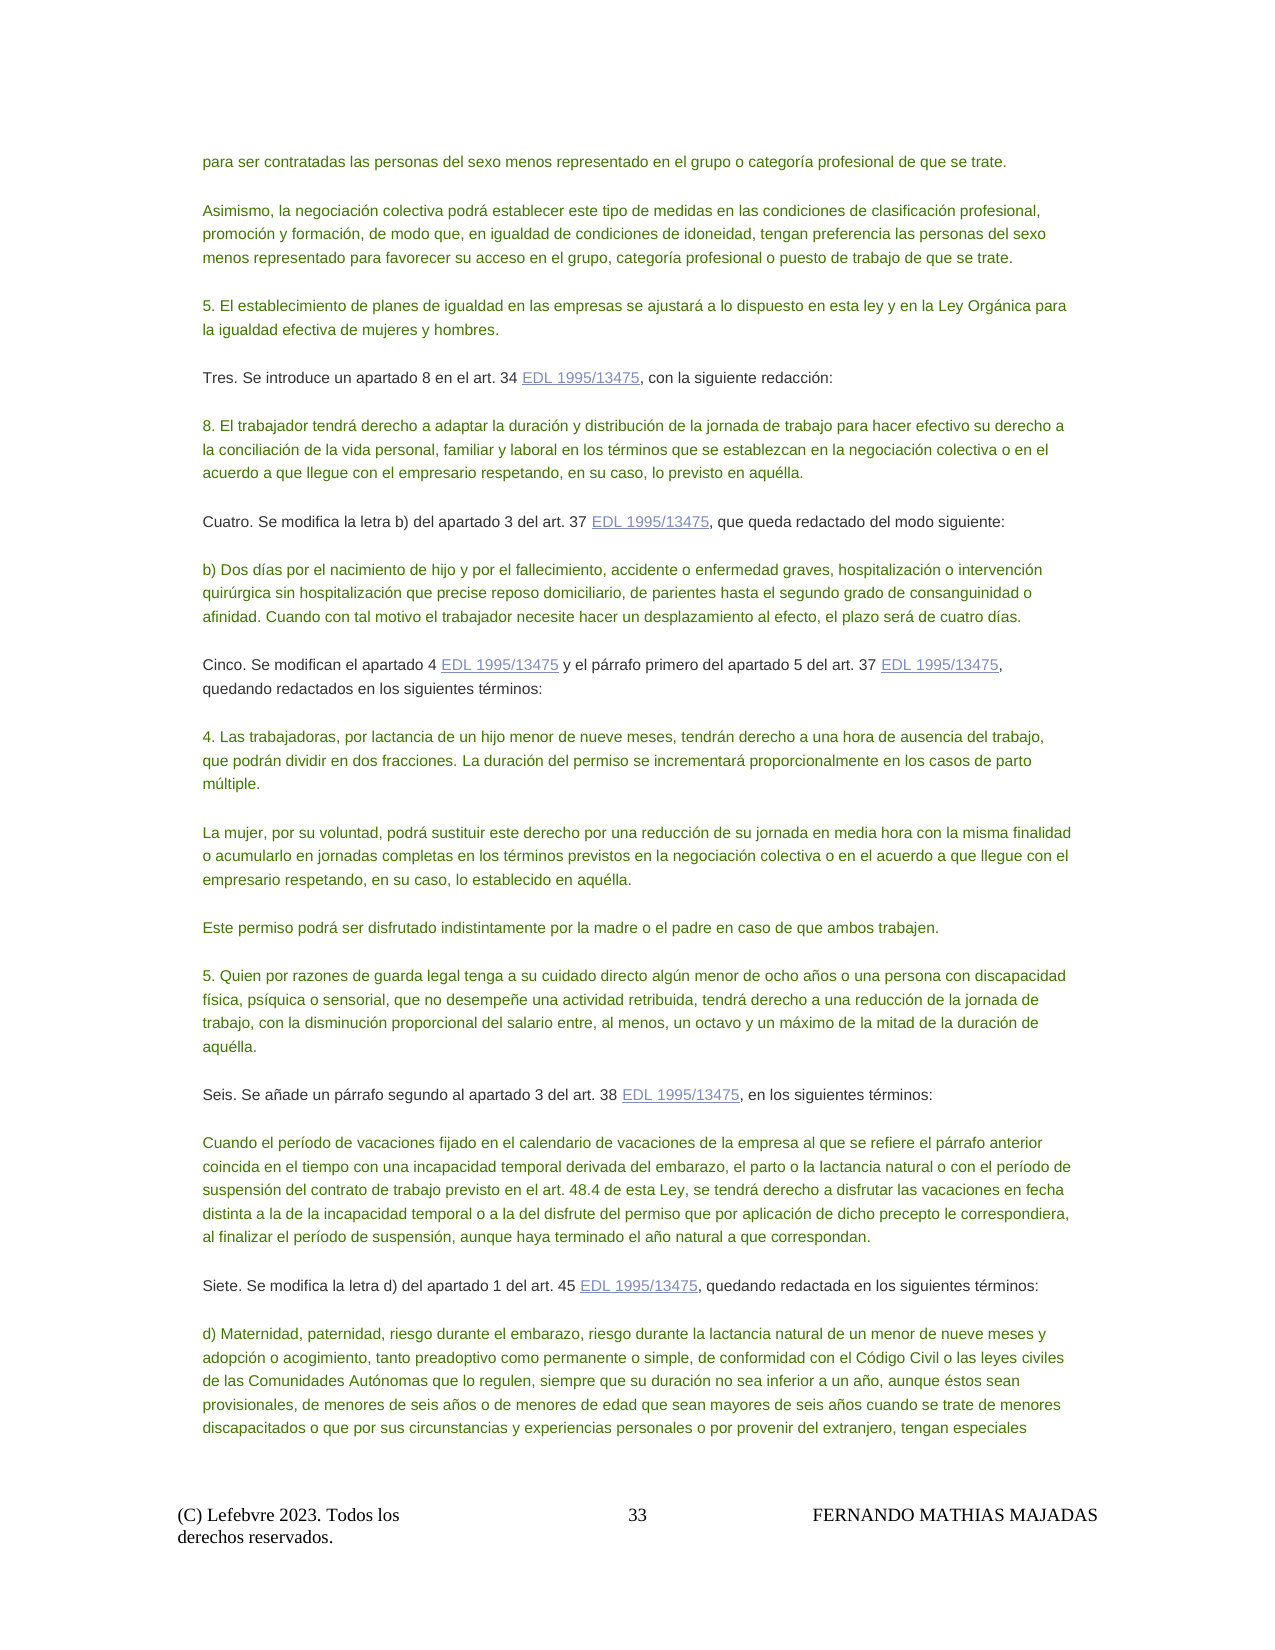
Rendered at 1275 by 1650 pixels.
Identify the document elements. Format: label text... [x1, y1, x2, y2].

text Cuatro. Se modifica la letra b) del apartado 3 del art. 37 EDL 1995/13475, que queda redactado del modo siguiente: [202, 507, 1073, 530]
text Siete. Se modifica la letra d) del apartado 1 del art. 45 EDL 1995/13475, quedando redactada en los siguientes términos: [202, 1271, 1073, 1294]
text 5. Quien por razones de guarda legal tenga a su cuidado directo algún menor de ocho años o una persona con discapacidad física, psíquica o sensorial, que no desempeñe una actividad retribuida, tendrá derecho a una reducción de la jornada de trabajo, con la disminución proporcional del salario entre, al menos, un octavo y un máximo de la mitad de la duración de aquélla. [202, 962, 1073, 1055]
text Tres. Se introduce un apartado 8 en el art. 34 EDL 1995/13475, con la siguiente redacción: [202, 363, 1073, 387]
text Cinco. Se modifican el apartado 4 EDL 1995/13475 y el párrafo primero del apartado 5 del art. 37 EDL 1995/13475, quedando redactados en los siguientes términos: [202, 651, 1073, 698]
text La mujer, por su voluntad, podrá sustituir este derecho por una reducción de su jornada en media hora con la misma finalidad o acumularlo en jornadas completas en los términos previstos en la negociación colectiva o en el acuerdo a que llegue con el empresario respetando, en su caso, lo establecido en aquélla. [202, 818, 1073, 888]
text Seis. Se añade un párrafo segundo al apartado 3 del art. 38 EDL 1995/13475, en los siguientes términos: [202, 1080, 1073, 1104]
text para ser contratadas las personas del sexo menos representado en el grupo o categoría profesional de que se trate. [202, 148, 1073, 171]
text Cuando el período de vacaciones fijado en el calendario de vacaciones de la empresa al que se refiere el párrafo anterior coincida en el tiempo con una incapacidad temporal derivada del embarazo, el parto o la lactancia natural o con el período de suspensión del contrato de trabajo previsto en el art. 48.4 de esta Ley, se tendrá derecho a disfrutar las vacaciones en fecha distinta a la de la incapacidad temporal o a la del disfrute del permiso que por aplicación de dicho precepto le correspondiera, al finalizar el período de suspensión, aunque haya terminado el año natural a que correspondan. [202, 1129, 1073, 1246]
text d) Maternidad, paternidad, riesgo durante el embarazo, riesgo durante la lactancia natural de un menor de nueve meses y adopción o acogimiento, tanto preadoptivo como permanente o simple, de conformidad con el Código Civil o las leyes civiles de las Comunidades Autónomas que lo regulen, siempre que su duración no sea inferior a un año, aunque éstos sean provisionales, de menores de seis años o de menores de edad que sean mayores de seis años cuando se trate de menores discapacitados o que por sus circunstancias y experiencias personales o por provenir del extranjero, tengan especiales [202, 1319, 1073, 1437]
text 4. Las trabajadoras, por lactancia de un hijo menor de nueve meses, tendrán derecho a una hora de ausencia del trabajo, que podrán dividir en dos fracciones. La duración del permiso se incrementará proporcionalmente en los casos de parto múltiple. [202, 723, 1073, 793]
text b) Dos días por el nacimiento de hijo y por el fallecimiento, accidente o enfermedad graves, hospitalización o intervención quirúrgica sin hospitalización que precise reposo domiciliario, de parientes hasta el segundo grado de consanguinidad o afinidad. Cuando con tal motivo el trabajador necesite hacer un desplazamiento al efecto, el plazo será de cuatro días. [202, 555, 1073, 626]
text Asimismo, la negociación colectiva podrá establecer este tipo de medidas en las condiciones de clasificación profesional, promoción y formación, de modo que, en igualdad de condiciones de idoneidad, tengan preferencia las personas del sexo menos representado para favorecer su acceso en el grupo, categoría profesional o puesto de trabajo de que se trate. [202, 196, 1073, 266]
text 5. El establecimiento de planes de igualdad en las empresas se ajustará a lo dispuesto en esta ley y en la Ley Orgánica para la igualdad efectiva de mujeres y hombres. [202, 291, 1073, 338]
text Este permiso podrá ser disfrutado indistintamente por la madre o el padre en caso de que ambos trabajen. [202, 913, 1073, 937]
text 8. El trabajador tendrá derecho a adaptar la duración y distribución de la jornada de trabajo para hacer efectivo su derecho a la conciliación de la vida personal, familiar y laboral en los términos que se establezcan en la negociación colectiva o en el acuerdo a que llegue con el empresario respetando, en su caso, lo previsto en aquélla. [202, 412, 1073, 482]
